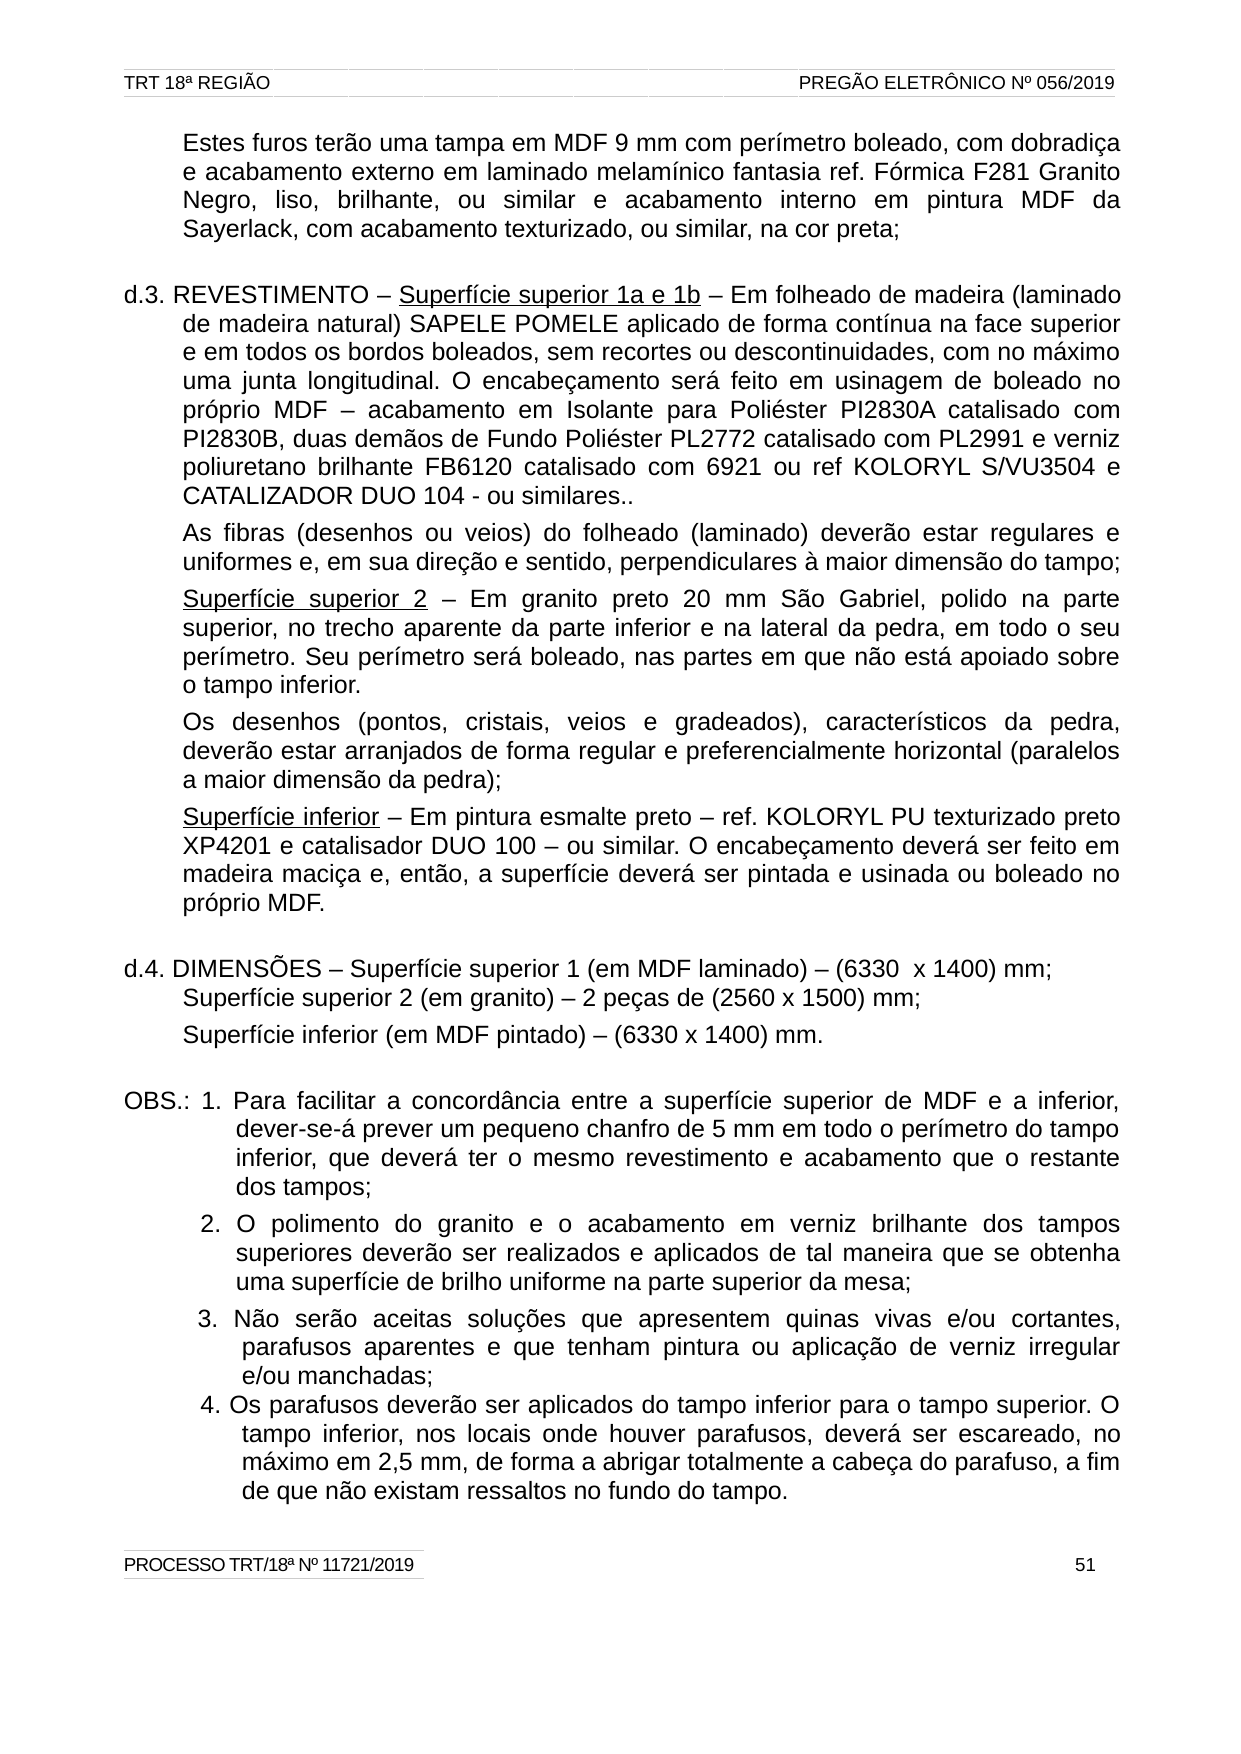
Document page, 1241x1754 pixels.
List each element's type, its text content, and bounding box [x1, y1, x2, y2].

text Superfície inferior (em MDF pintado) – (6330 x 1400) mm. [182, 1020, 1122, 1049]
text 3. Não serão aceitas soluções que apresentem quinas vivas e/ou cortantes, parafusos aparentes e que tenham pintura ou aplicação de verniz irregular e/ou manchadas; [197, 1304, 1122, 1390]
text OBS.: 1. Para facilitar a concordância entre a superfície superior de MDF e a inferior, dever-se-á prever um pequeno chanfro de 5 mm em todo o perímetro do tampo inferior, que deverá ter o mesmo revestimento e acabamento que o restante dos tampos; [123, 1086, 1122, 1201]
text 2. O polimento do granito e o acabamento em verniz brilhante dos tampos superiores deverão ser realizados e aplicados de tal maneira que se obtenha uma superfície de brilho uniforme na parte superior da mesa; [200, 1209, 1122, 1295]
text d.4. DIMENSÕES – Superfície superior 1 (em MDF laminado) – (6330 x 1400) mm; [123, 954, 1122, 983]
text As fibras (desenhos ou veios) do folheado (laminado) deverão estar regulares e uniformes e, em sua direção e sentido, perpendiculares à maior dimensão do tampo; [182, 518, 1122, 576]
text Estes furos terão uma tampa em MDF 9 mm com perímetro boleado, com dobradiça e acabamento externo em laminado melamínico fantasia ref. Fórmica F281 Granito Negro, liso, brilhante, ou similar e acabamento interno em pintura MDF da Sayerlack, com acabamento texturizado, ou similar, na cor preta; [182, 128, 1122, 243]
text d.3. REVESTIMENTO – Superfície superior 1a e 1b – Em folheado de madeira (laminado de madeira natural) SAPELE POMELE aplicado de forma contínua na face superior e em todos os bordos boleados, sem recortes ou descontinuidades, com no máximo uma junta longitudinal. O encabeçamento será feito em usinagem de boleado no próprio MDF – acabamento em Isolante para Poliéster PI2830A catalisado com PI2830B, duas demãos de Fundo Poliéster PL2772 catalisado com PL2991 e verniz poliuretano brilhante FB6120 catalisado com 6921 ou ref KOLORYL S/VU3504 e CATALIZADOR DUO 104 - ou similares.. [123, 280, 1122, 510]
text Superfície superior 2 – Em granito preto 20 mm São Gabriel, polido na parte superior, no trecho aparente da parte inferior e na lateral da pedra, em todo o seu perímetro. Seu perímetro será boleado, nas partes em que não está apoiado sobre o tampo inferior. [182, 584, 1122, 699]
text 4. Os parafusos deverão ser aplicados do tampo inferior para o tampo superior. O tampo inferior, nos locais onde houver parafusos, deverá ser escareado, no máximo em 2,5 mm, de forma a abrigar totalmente a cabeça do parafuso, a fim de que não existam ressaltos no fundo do tampo. [200, 1390, 1122, 1505]
text Os desenhos (pontos, cristais, veios e gradeados), característicos da pedra, deverão estar arranjados de forma regular e preferencialmente horizontal (paralelos a maior dimensão da pedra); [182, 707, 1122, 794]
text Superfície inferior – Em pintura esmalte preto – ref. KOLORYL PU texturizado preto XP4201 e catalisador DUO 100 – ou similar. O encabeçamento deverá ser feito em madeira maciça e, então, a superfície deverá ser pintada e usinada ou boleado no próprio MDF. [182, 802, 1122, 917]
text Superfície superior 2 (em granito) – 2 peças de (2560 x 1500) mm; [182, 983, 1122, 1012]
